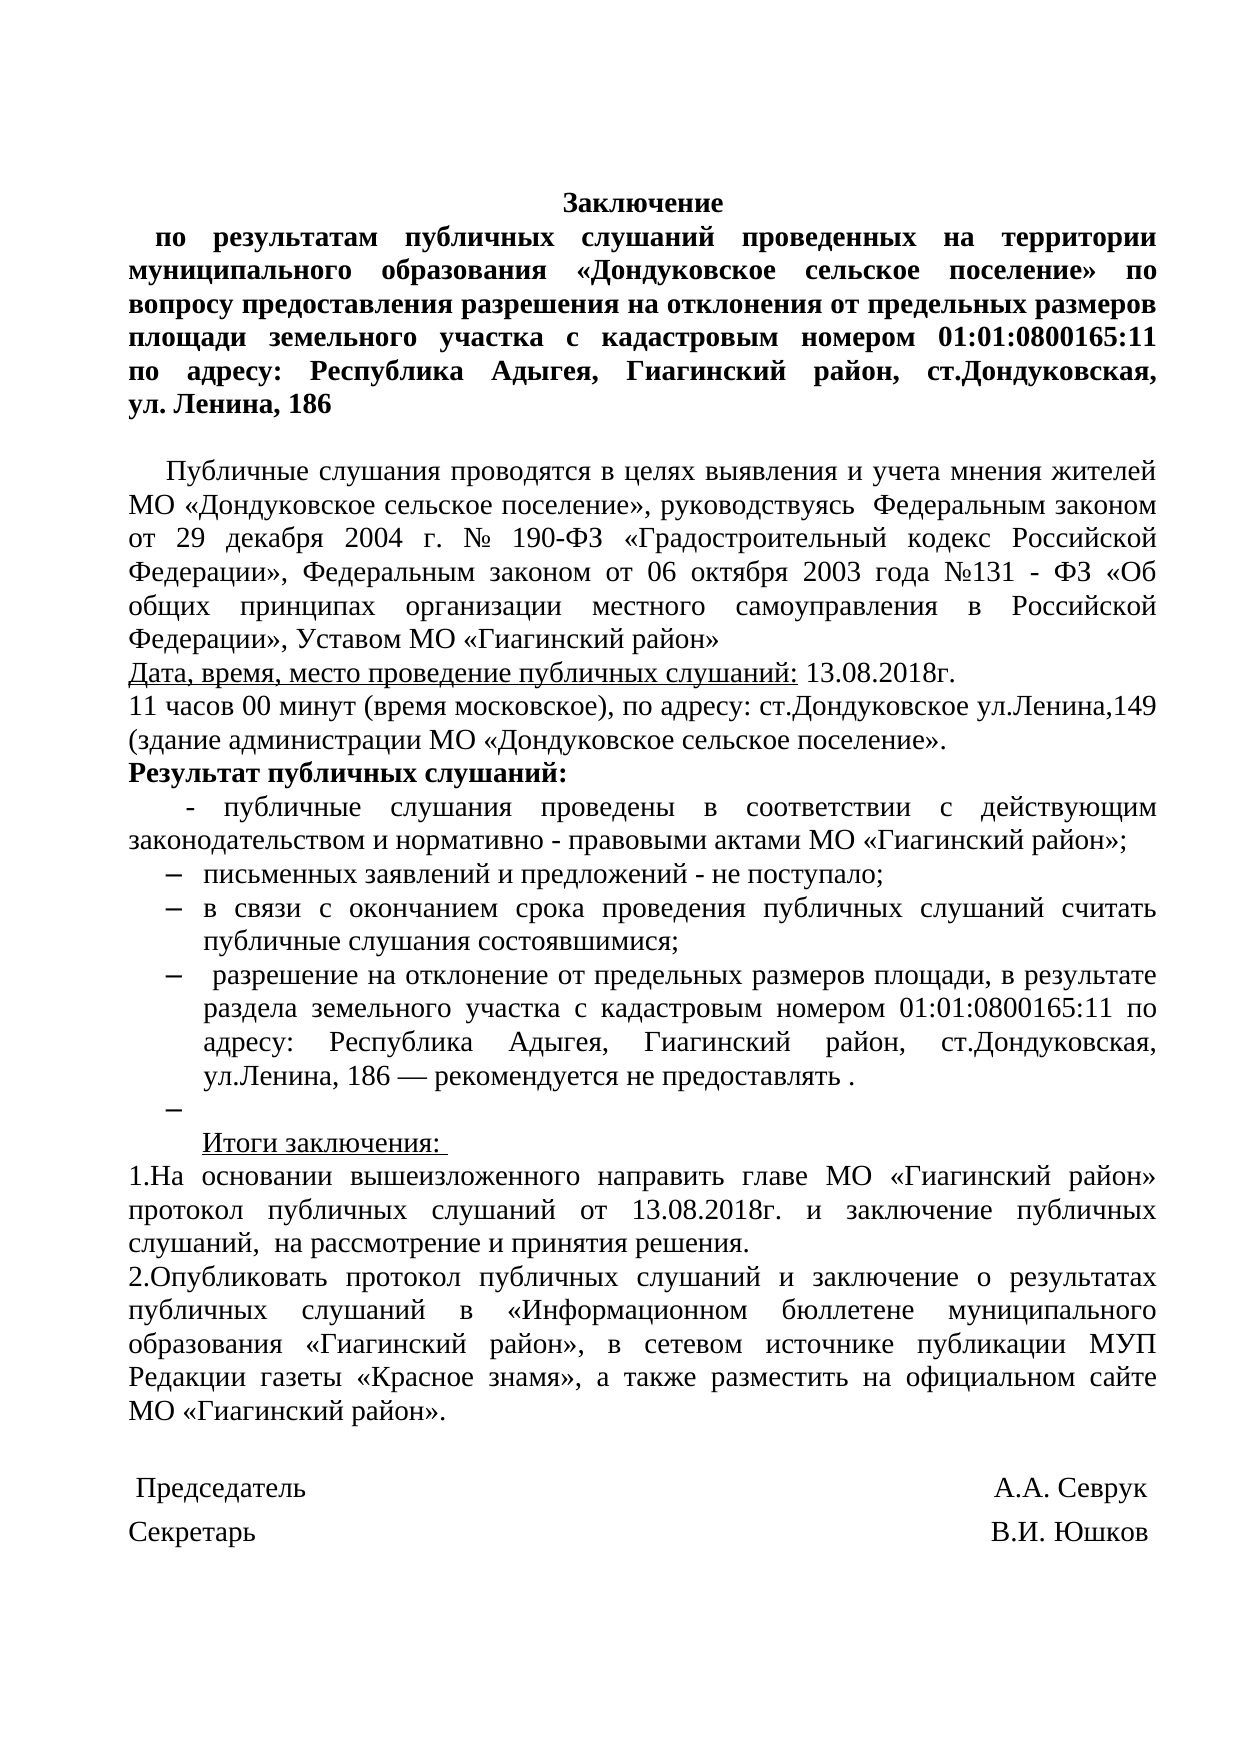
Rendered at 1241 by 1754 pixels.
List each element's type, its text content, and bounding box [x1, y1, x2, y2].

text Итоги заключения: [128, 1125, 1158, 1158]
text Дата, время, место проведение публичных слушаний: 13.08.2018г. [128, 655, 1158, 688]
text Секретарь В.И. Юшков [128, 1514, 1158, 1582]
text Публичные слушания проводятся в целях выявления и учета мнения жителей МО «Дондуковское сельское поселение», руководствуясь Федеральным законом от 29 декабря 2004 г. № 190-ФЗ «Градостроительный кодекс Российской Федерации», Федеральным законом от 06 октября 2003 года №131 - ФЗ «Об общих принципах организации местного самоуправления в Российской Федерации», Уставом МО «Гиагинский район» [128, 453, 1158, 655]
text Результат публичных слушаний: [128, 755, 1158, 789]
list письменных заявлений и предложений - не поступало; [166, 856, 1158, 890]
text Заключение [128, 185, 1158, 219]
text 11 часов 00 минут (время московское), по адресу: ст.Дондуковское ул.Ленина,149 (здание администрации МО «Дондуковское сельское поселение». [128, 688, 1158, 755]
text 1.На основании вышеизложенного направить главе МО «Гиагинский район» протокол публичных слушаний от 13.08.2018г. и заключение публичных слушаний, на рассмотрение и принятия решения. [128, 1158, 1158, 1259]
text 2.Опубликовать протокол публичных слушаний и заключение о результатах публичных слушаний в «Информационном бюллетене муниципального образования «Гиагинский район», в сетевом источнике публикации МУП Редакции газеты «Красное знамя», а также разместить на официальном сайте МО «Гиагинский район». [128, 1259, 1158, 1427]
text - публичные слушания проведены в соответствии с действующим законодательством и нормативно - правовыми актами МО «Гиагинский район»; [128, 789, 1158, 856]
list в связи с окончанием срока проведения публичных слушаний считать публичные слушания состоявшимися; [166, 890, 1158, 957]
list разрешение на отклонение от предельных размеров площади, в результате раздела земельного участка с кадастровым номером 01:01:0800165:11 по адресу: Республика Адыгея, Гиагинский район, ст.Дондуковская, ул.Ленина, 186 — рекомендуется не предоставлять . [166, 957, 1158, 1091]
text по результатам публичных слушаний проведенных на территории муниципального образования «Дондуковское сельское поселение» по вопросу предоставления разрешения на отклонения от предельных размеров площади земельного участка с кадастровым номером 01:01:0800165:11 по адресу: Республика Адыгея, Гиагинский район, ст.Дондуковская, ул. Ленина, 186 [128, 219, 1158, 420]
text Председатель А.А. Севрук [128, 1471, 1158, 1504]
